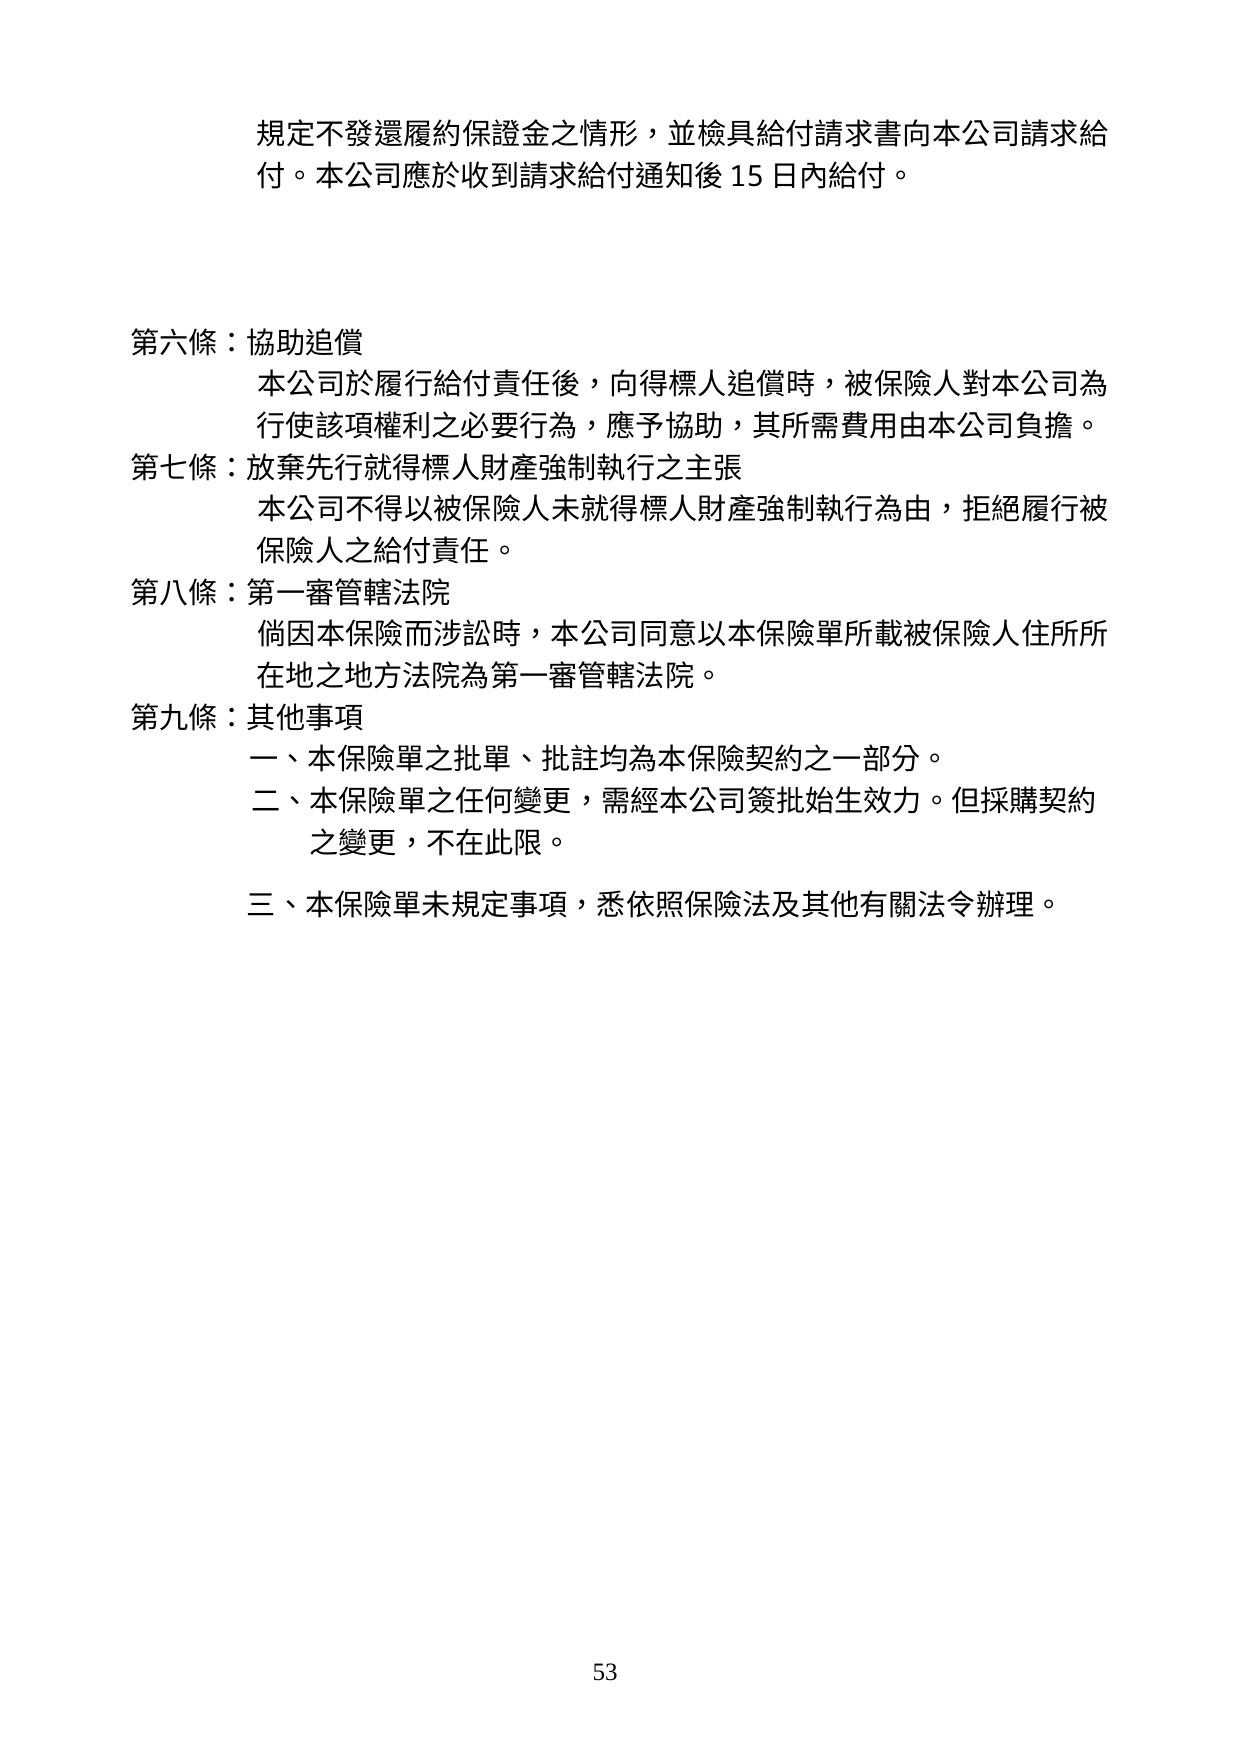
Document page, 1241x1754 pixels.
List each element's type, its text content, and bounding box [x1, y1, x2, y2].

text 第七條：放棄先行就得標人財產強制執行之主張 [130, 445, 1110, 486]
text 第九條：其他事項 [130, 695, 1110, 736]
text 第六條：協助追償 [130, 320, 1110, 361]
text 規定不發還履約保證金之情形，並檢具給付請求書向本公司請求給付。本公司應於收到請求給付通知後15日內給付。 [256, 111, 1110, 195]
text 一、本保險單之批單、批註均為本保險契約之一部分。 [162, 736, 1110, 778]
text 本公司不得以被保險人未就得標人財產強制執行為由，拒絕履行被保險人之給付責任。 [256, 486, 1110, 570]
text 本公司於履行給付責任後，向得標人追償時，被保險人對本公司為行使該項權利之必要行為，應予協助，其所需費用由本公司負擔。 [256, 361, 1110, 445]
text 第八條：第一審管轄法院 [130, 570, 1110, 611]
text 三、本保險單未規定事項，悉依照保險法及其他有關法令辦理。 [130, 861, 1110, 924]
text 二、本保險單之任何變更，需經本公司簽批始生效力。但採購契約之變更，不在此限。 [251, 778, 1110, 861]
text 倘因本保險而涉訟時，本公司同意以本保險單所載被保險人住所所在地之地方法院為第一審管轄法院。 [256, 611, 1110, 695]
